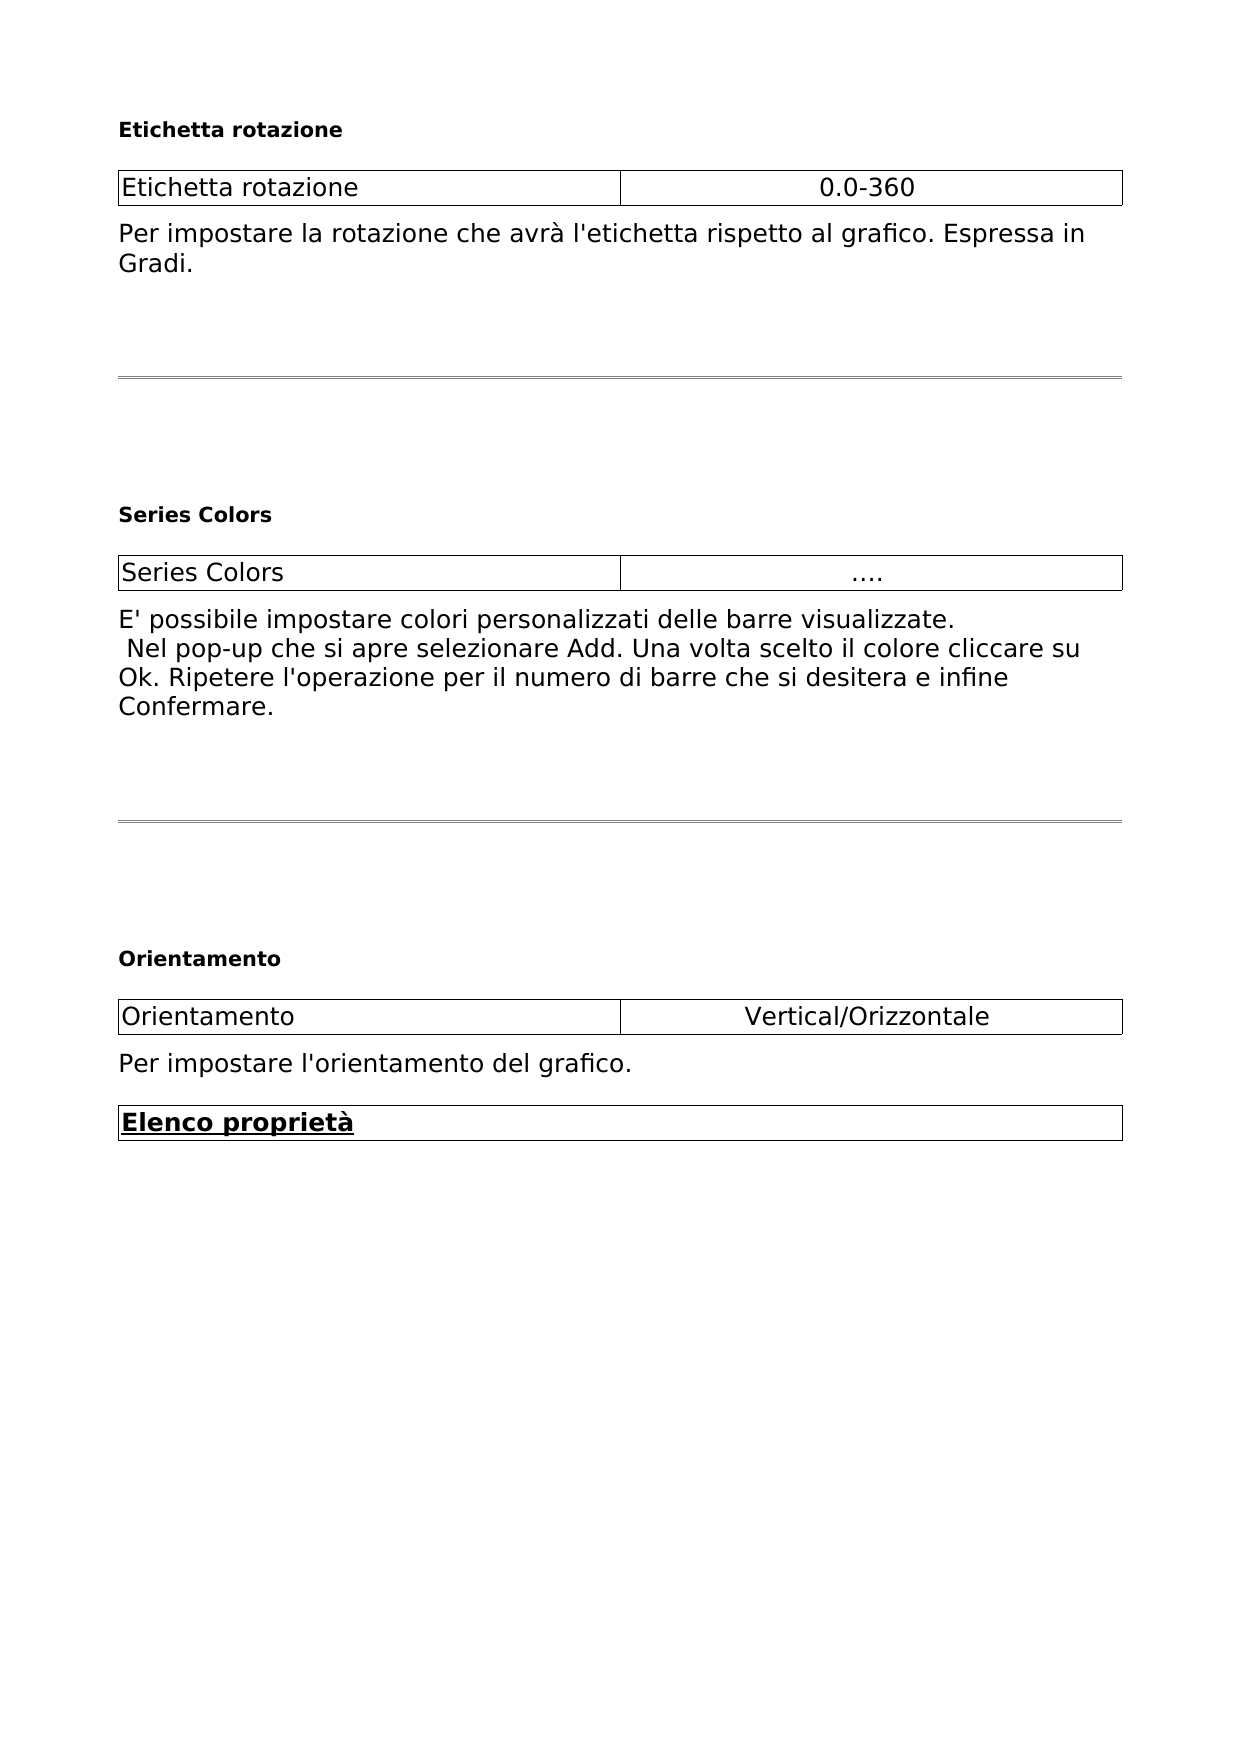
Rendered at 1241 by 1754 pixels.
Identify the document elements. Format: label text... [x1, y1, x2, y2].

text E' possibile impostare colori personalizzati delle barre visualizzate. Nel pop-up che si apre selezionare Add. Una volta scelto il colore cliccare su Ok. Ripetere l'operazione per il numero di barre che si desitera e infine Confermare. [118, 605, 1122, 722]
table_header Elenco proprietà [119, 1106, 1122, 1140]
table_header Etichetta rotazione [119, 171, 620, 205]
table_header Vertical/Orizzontale [621, 1000, 1122, 1034]
subtitle Orientamento [118, 947, 1122, 972]
table_header Series Colors [119, 556, 620, 590]
table_header …. [621, 556, 1122, 590]
text Per impostare l'orientamento del grafico. [118, 1049, 1122, 1078]
subtitle Etichetta rotazione [118, 118, 1122, 142]
table_header 0.0-360 [621, 171, 1122, 205]
subtitle Series Colors [118, 503, 1122, 528]
text Per impostare la rotazione che avrà l'etichetta rispetto al grafico. Espressa in Gradi. [118, 220, 1122, 278]
table_header Orientamento [119, 1000, 620, 1034]
